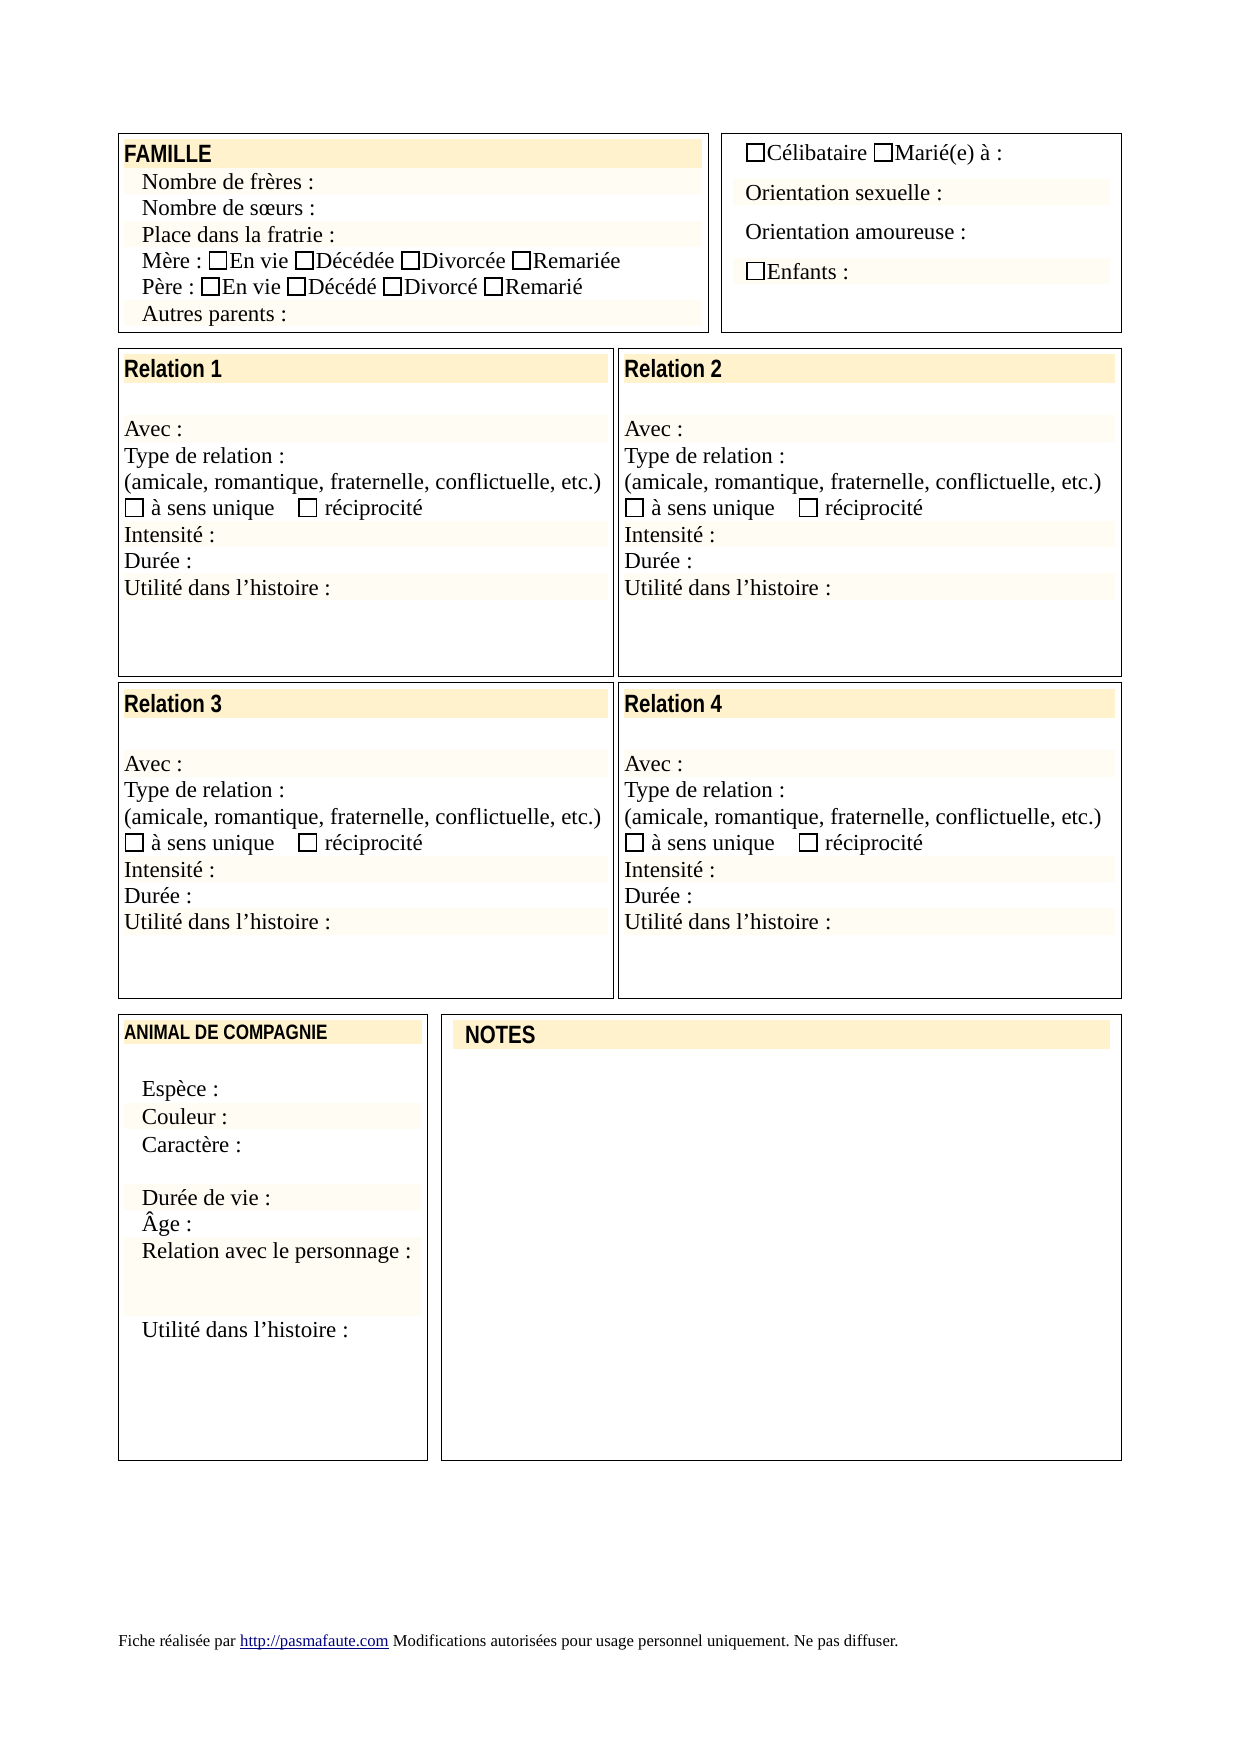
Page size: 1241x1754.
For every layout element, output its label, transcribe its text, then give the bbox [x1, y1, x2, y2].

table_header Célibataire Marié(e) à : Orientation sexuelle : Orientation amoureuse : Enfants : [722, 134, 1121, 332]
table_cell [118, 677, 614, 682]
table_header FAMILLE Nombre de frères : Nombre de sœurs : Place dans la fratrie : Mère : En vie Décédée Divorcée Remariée Père : En vie Décédé Divorcé Remarié Autres parents : [119, 134, 708, 332]
table_header [709, 133, 721, 332]
table_header Relation 2 Avec : Type de relation : (amicale, romantique, fraternelle, conflictuelle, etc.) à sens unique réciprocité Intensité : Durée : Utilité dans l’histoire : [619, 349, 1121, 676]
table_header NOTES [442, 1015, 1121, 1460]
table_cell [619, 677, 1121, 682]
table_header Relation 1 Avec : Type de relation : (amicale, romantique, fraternelle, conflictuelle, etc.) à sens unique réciprocité Intensité : Durée : Utilité dans l’histoire : [119, 349, 613, 676]
table_header [614, 348, 618, 676]
table_cell Relation 3 Avec : Type de relation : (amicale, romantique, fraternelle, conflictuelle, etc.) à sens unique réciprocité Intensité : Durée : Utilité dans l’histoire : [119, 683, 613, 998]
table_header [428, 1014, 441, 1460]
table_header ANIMAL DE COMPAGNIE Espèce : Couleur : Caractère : Durée de vie : Âge : Relation avec le personnage : Utilité dans l’histoire : [119, 1015, 427, 1460]
table_cell Relation 4 Avec : Type de relation : (amicale, romantique, fraternelle, conflictuelle, etc.) à sens unique réciprocité Intensité : Durée : Utilité dans l’histoire : [619, 683, 1121, 998]
table_cell [614, 682, 618, 998]
